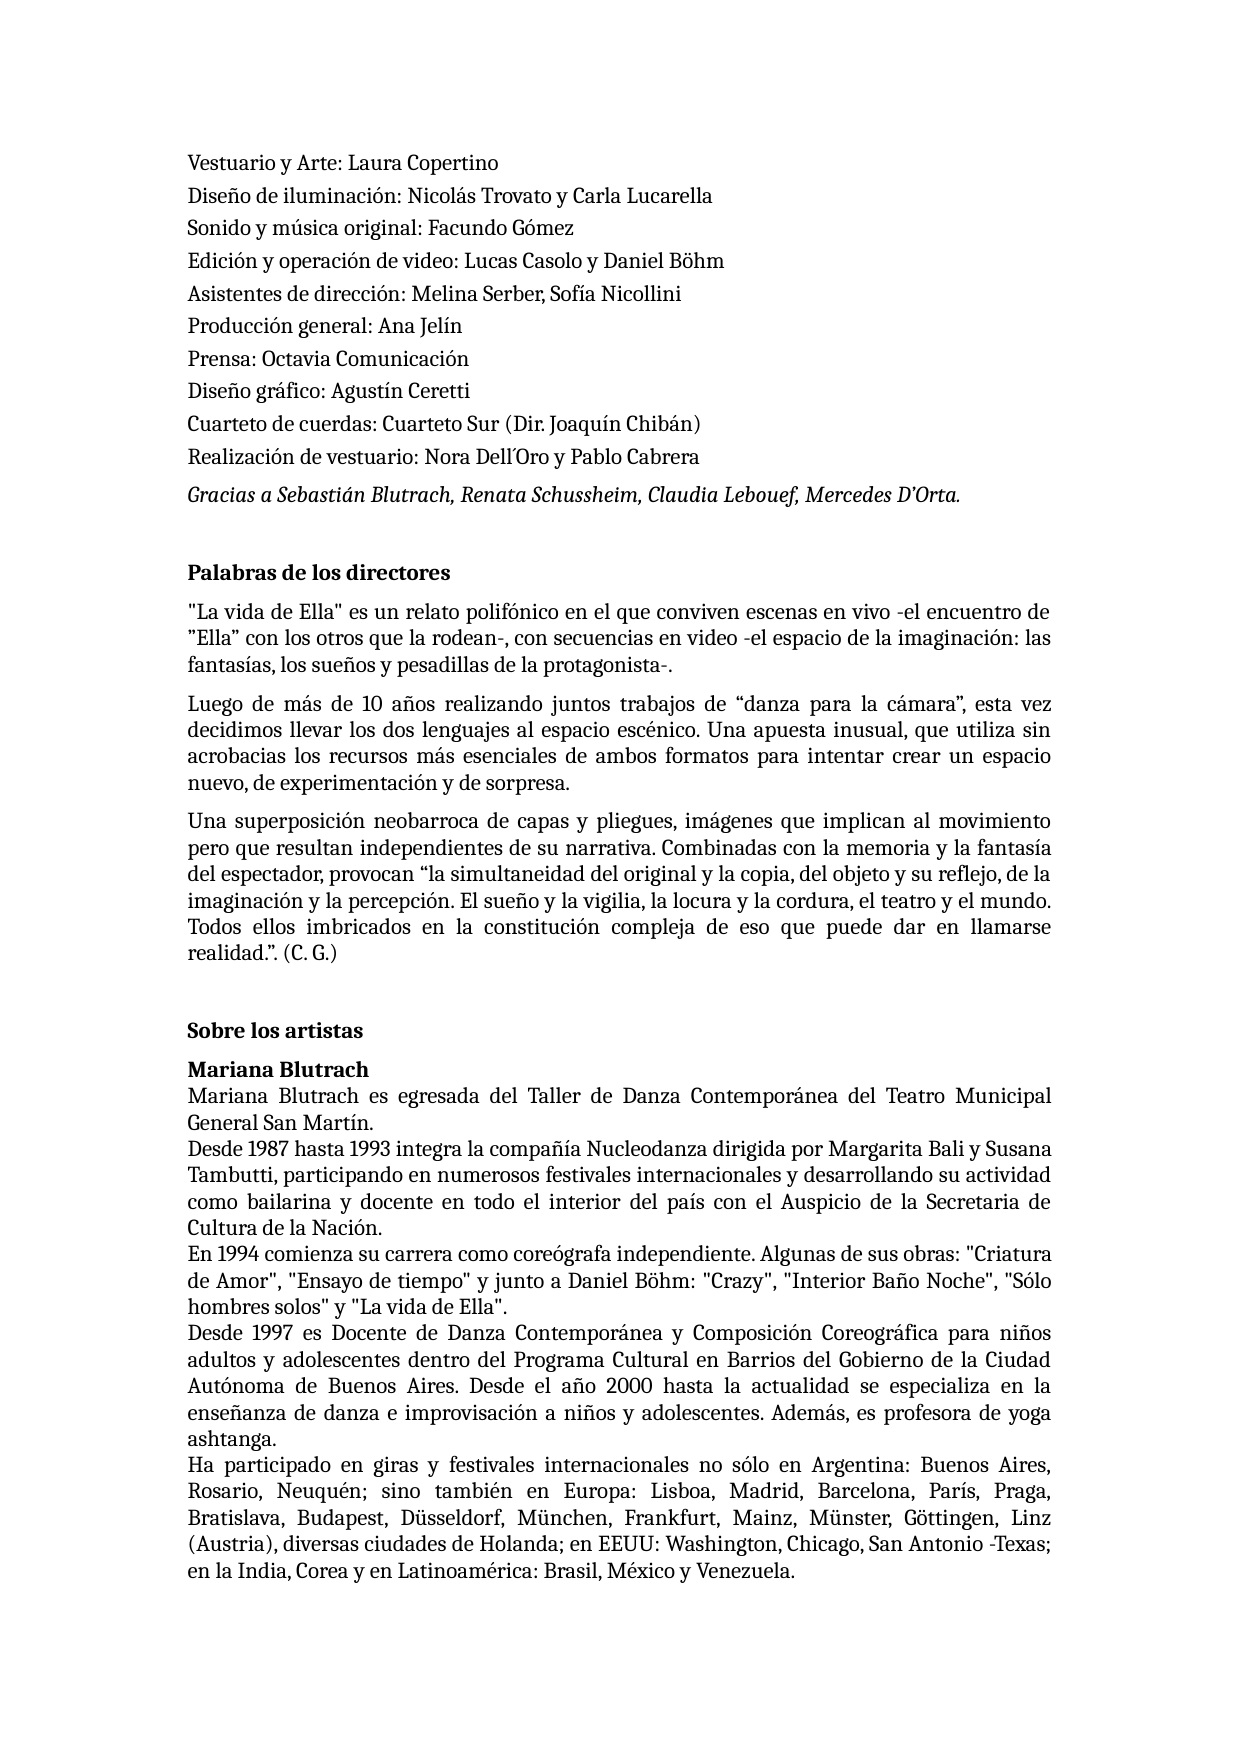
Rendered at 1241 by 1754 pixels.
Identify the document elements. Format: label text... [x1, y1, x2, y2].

text En 1994 comienza su carrera como coreógrafa independiente. Algunas de sus obras: "Criatura de Amor", "Ensayo de tiempo" y junto a Daniel Böhm: "Crazy", "Interior Baño Noche", "Sólo hombres solos" y "La vida de Ella". [187, 1241, 1053, 1320]
text Luego de más de 10 años realizando juntos trabajos de “danza para la cámara”, esta vez decidimos llevar los dos lenguajes al espacio escénico. Una apuesta inusual, que utiliza sin acrobacias los recursos más esenciales de ambos formatos para intentar crear un espacio nuevo, de experimentación y de sorpresa. [187, 690, 1053, 796]
text Una superposición neobarroca de capas y pliegues, imágenes que implican al movimiento pero que resultan independientes de su narrativa. Combinadas con la memoria y la fantasía del espectador, provocan “la simultaneidad del original y la copia, del objeto y su reflejo, de la imaginación y la percepción. El sueño y la vigilia, la locura y la cordura, el teatro y el mundo. Todos ellos imbricados en la constitución compleja de eso que puede dar en llamarse realidad.”. (C. G.) [187, 808, 1053, 966]
text Diseño de iluminación: Nicolás Trovato y Carla Lucarella [187, 183, 1053, 209]
text Mariana Blutrach es egresada del Taller de Danza Contemporánea del Teatro Municipal General San Martín. [187, 1083, 1053, 1136]
text "La vida de Ella" es un relato polifónico en el que conviven escenas en vivo -el encuentro de ”Ella” con los otros que la rodean-, con secuencias en video -el espacio de la imaginación: las fantasías, los sueños y pesadillas de la protagonista-. [187, 599, 1053, 678]
text Vestuario y Arte: Laura Copertino [187, 150, 1053, 176]
text Realización de vestuario: Nora Dell´Oro y Pablo Cabrera [187, 443, 1053, 470]
text Edición y operación de video: Lucas Casolo y Daniel Böhm [187, 248, 1053, 274]
text Ha participado en giras y festivales internacionales no sólo en Argentina: Buenos Aires, Rosario, Neuquén; sino también en Europa: Lisboa, Madrid, Barcelona, París, Praga, Bratislava, Budapest, Düsseldorf, München, Frankfurt, Mainz, Münster, Göttingen, Linz (Austria), diversas ciudades de Holanda; en EEUU: Washington, Chicago, San Antonio -Texas; en la India, Corea y en Latinoamérica: Brasil, México y Venezuela. [187, 1452, 1053, 1584]
text Asistentes de dirección: Melina Serber, Sofía Nicollini [187, 280, 1053, 307]
text Mariana Blutrach [187, 1057, 1053, 1083]
text Prensa: Octavia Comunicación [187, 346, 1053, 372]
text Cuarteto de cuerdas: Cuarteto Sur (Dir. Joaquín Chibán) [187, 411, 1053, 437]
text Producción general: Ana Jelín [187, 313, 1053, 339]
text Desde 1987 hasta 1993 integra la compañía Nucleodanza dirigida por Margarita Bali y Susana Tambutti, participando en numerosos festivales internacionales y desarrollando su actividad como bailarina y docente en todo el interior del país con el Auspicio de la Secretaria de Cultura de la Nación. [187, 1136, 1053, 1241]
text Diseño gráfico: Agustín Ceretti [187, 378, 1053, 404]
text Desde 1997 es Docente de Danza Contemporánea y Composición Coreográfica para niños adultos y adolescentes dentro del Programa Cultural en Barrios del Gobierno de la Ciudad Autónoma de Buenos Aires. Desde el año 2000 hasta la actualidad se especializa en la enseñanza de danza e improvisación a niños y adolescentes. Además, es profesora de yoga ashtanga. [187, 1320, 1053, 1452]
text Sonido y música original: Facundo Gómez [187, 215, 1053, 242]
text Palabras de los directores [187, 560, 1053, 586]
text Gracias a Sebastián Blutrach, Renata Schussheim, Claudia Lebouef, Mercedes D’Orta. [187, 482, 1053, 509]
text Sobre los artistas [187, 1018, 1053, 1044]
